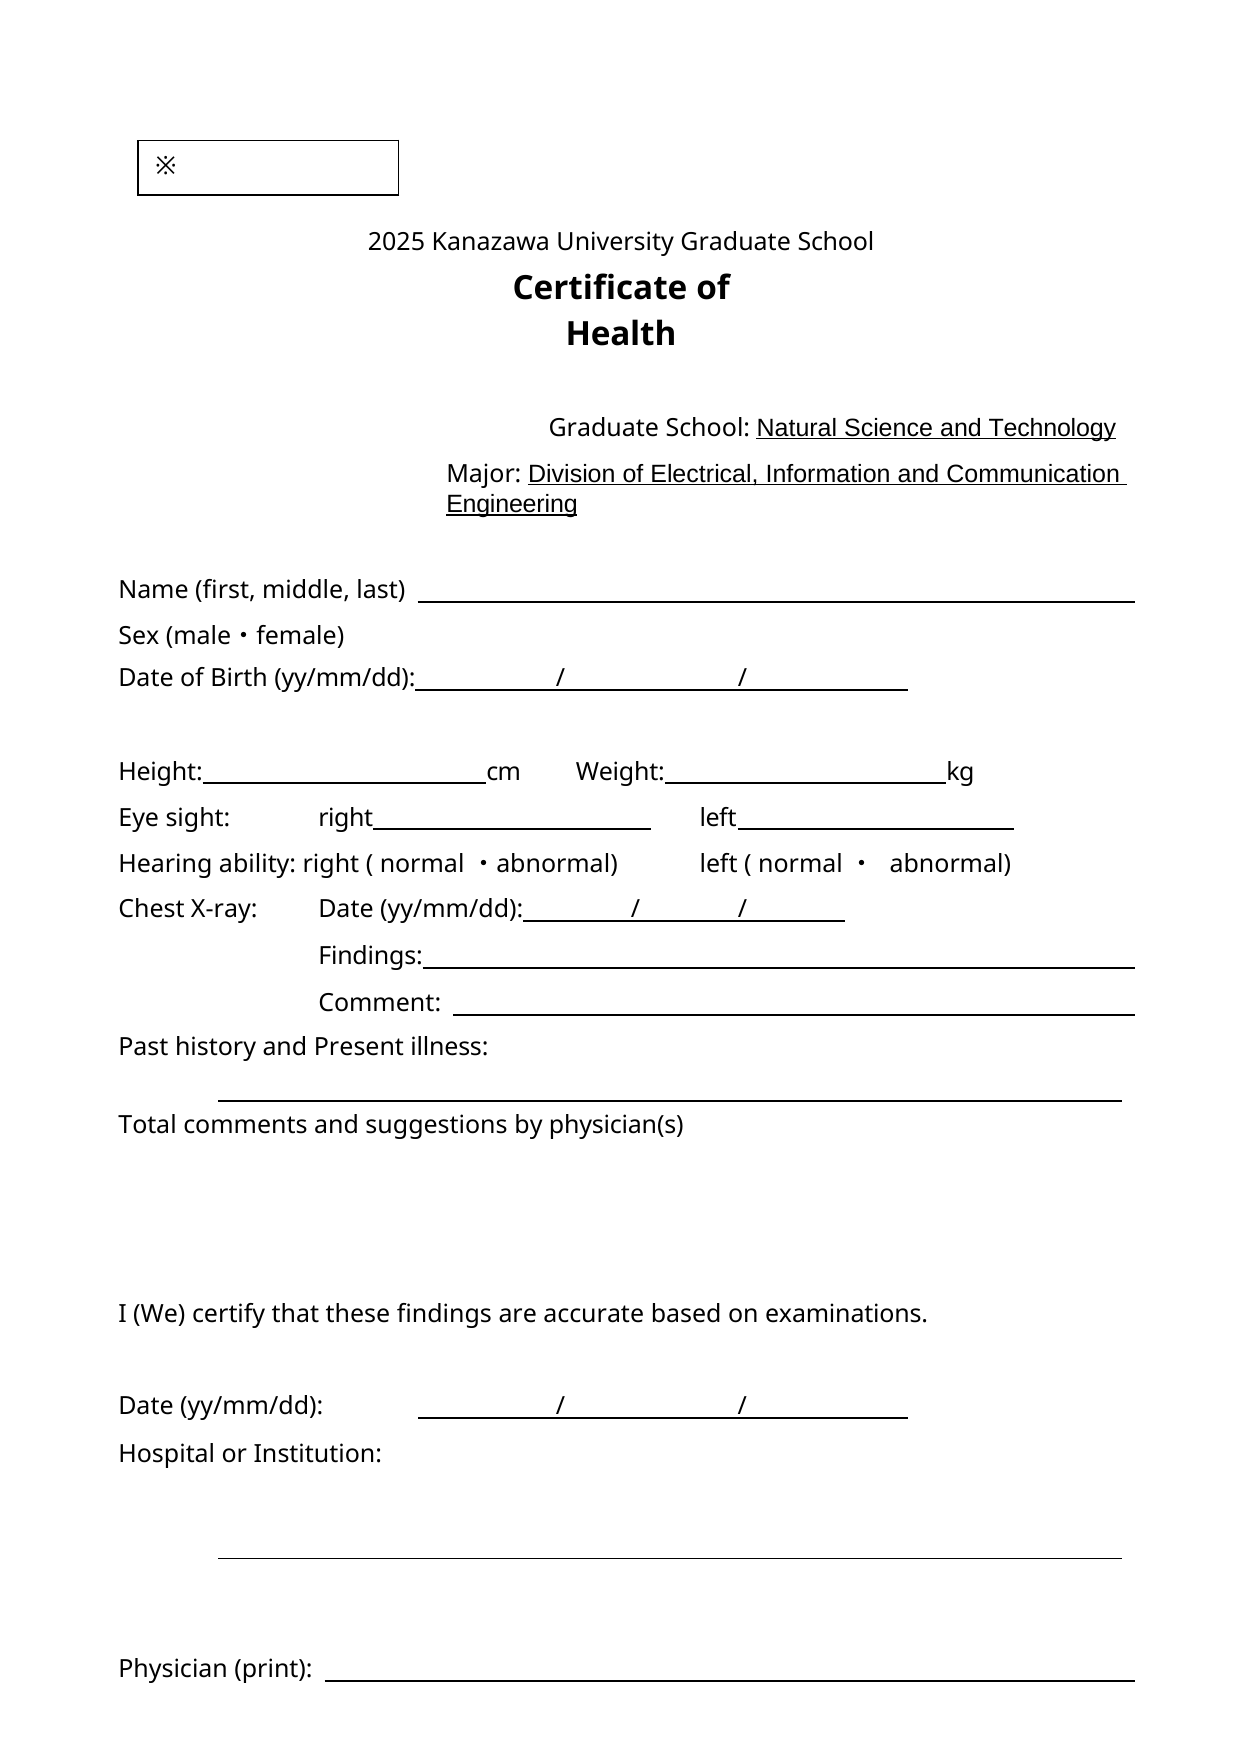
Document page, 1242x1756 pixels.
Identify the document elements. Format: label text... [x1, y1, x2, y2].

text Graduate School: Natural Science and Technology [548, 410, 1148, 444]
text Name (first, middle, last) Sex (male・female) [118, 572, 1136, 652]
text Date of Birth (yy/mm/dd): / / [118, 664, 1148, 693]
text 2025 Kanazawa University Graduate School [363, 223, 878, 257]
text Major: Division of Electrical, Information and Communication Engineering [446, 455, 1148, 518]
text I (We) certify that these findings are accurate based on examinations. [118, 1296, 1148, 1330]
text Findings: Comment: [318, 938, 1136, 1019]
text Certificate of Health [462, 264, 780, 355]
text Total comments and suggestions by physician(s) [118, 1107, 1148, 1141]
text Height: cm Weight: kg Eye sight: right left Hearing ability: right ( normal ・abnormal) left ( normal ・ abnormal) Chest X-ray: Date (yy/mm/dd): / / [118, 753, 1016, 925]
text Past history and Present illness: [118, 1032, 1148, 1061]
text Physician (print): [118, 1651, 1148, 1685]
text Date (yy/mm/dd): / / Hospital or Institution: [118, 1388, 909, 1470]
text ※ [151, 148, 398, 182]
